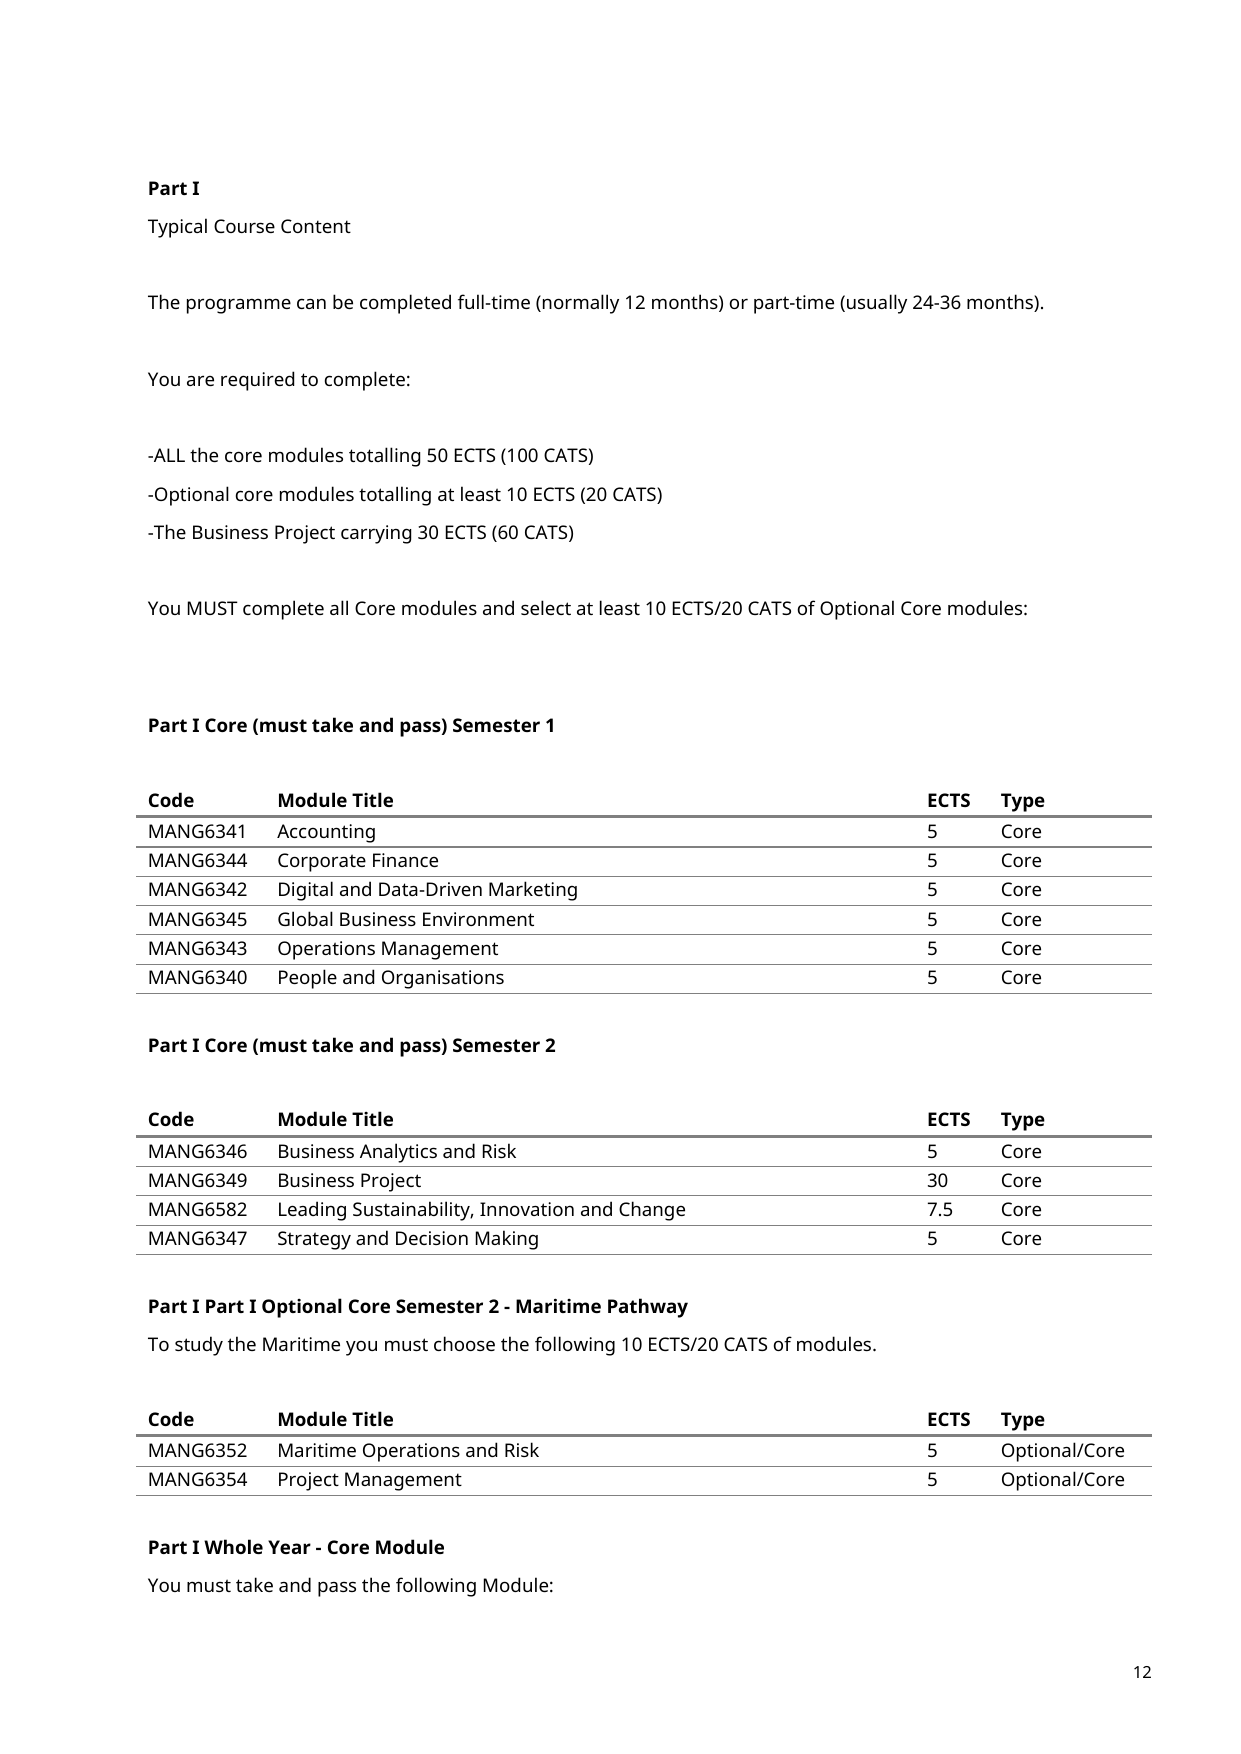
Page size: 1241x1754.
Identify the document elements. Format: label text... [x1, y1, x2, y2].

table_cell Digital and Data-Driven Marketing [266, 877, 916, 905]
table_cell Business Project [266, 1167, 916, 1195]
table_cell MANG6340 [136, 965, 266, 993]
table_cell Global Business Environment [266, 906, 916, 934]
table_cell ECTS [916, 1406, 989, 1434]
table_cell Core [989, 1196, 1152, 1225]
table_cell MANG6582 [136, 1196, 266, 1225]
table_cell Core [989, 818, 1152, 846]
table_cell Core [989, 1167, 1152, 1195]
table_cell 30 [916, 1167, 989, 1195]
table_cell Business Analytics and Risk [266, 1138, 916, 1166]
table_cell Part I Whole Year - Core Module You must take and pass the following Module: [136, 1496, 1152, 1608]
table_cell Core [989, 965, 1152, 993]
table_cell Module Title [266, 787, 916, 815]
table_cell MANG6346 [136, 1138, 266, 1166]
table_cell Core [989, 877, 1152, 905]
table_cell 5 [916, 1467, 989, 1495]
table_cell Code [136, 1107, 266, 1135]
table_cell Optional/Core [989, 1467, 1152, 1495]
table_cell 5 [916, 1138, 989, 1166]
table_cell Code [136, 1406, 266, 1434]
table_cell Part I Typical Course Content The programme can be completed full-time (normally 12 months) or part-time (usually 24-36 months). You are required to complete: -ALL the core modules totalling 50 ECTS (100 CATS) -Optional core modules totalling at least 10 ECTS (20 CATS) -The Business Project carrying 30 ECTS (60 CATS) You MUST complete all Core modules and select at least 10 ECTS/20 CATS of Optional Core modules: [136, 137, 1152, 674]
table_cell People and Organisations [266, 965, 916, 993]
table_cell MANG6349 [136, 1167, 266, 1195]
table_cell 5 [916, 818, 989, 846]
table_cell 5 [916, 935, 989, 963]
table_cell 5 [916, 877, 989, 905]
table_cell MANG6347 [136, 1226, 266, 1254]
table_cell Part I Core (must take and pass) Semester 1 [136, 674, 1152, 787]
table_cell MANG6354 [136, 1467, 266, 1495]
table_cell Maritime Operations and Risk [266, 1437, 916, 1466]
table_cell Project Management [266, 1467, 916, 1495]
table_cell MANG6341 [136, 818, 266, 846]
table_cell Operations Management [266, 935, 916, 963]
table_cell Optional/Core [989, 1437, 1152, 1466]
table_cell Core [989, 1226, 1152, 1254]
table_cell Part I Core (must take and pass) Semester 2 [136, 994, 1152, 1107]
table_cell ECTS [916, 1107, 989, 1135]
table_cell Type [989, 787, 1152, 815]
table_cell ECTS [916, 787, 989, 815]
table_cell MANG6344 [136, 848, 266, 876]
table_cell 7.5 [916, 1196, 989, 1225]
table_cell Code [136, 787, 266, 815]
table_cell 5 [916, 965, 989, 993]
table_cell MANG6345 [136, 906, 266, 934]
table_cell Module Title [266, 1406, 916, 1434]
table_cell Strategy and Decision Making [266, 1226, 916, 1254]
table_cell MANG6343 [136, 935, 266, 963]
table_cell 5 [916, 906, 989, 934]
table_cell Core [989, 935, 1152, 963]
table_cell Corporate Finance [266, 848, 916, 876]
table_cell 5 [916, 1437, 989, 1466]
table_cell MANG6352 [136, 1437, 266, 1466]
table_cell Core [989, 848, 1152, 876]
table_cell Core [989, 906, 1152, 934]
table_cell Type [989, 1107, 1152, 1135]
table_cell Accounting [266, 818, 916, 846]
table_cell 5 [916, 848, 989, 876]
table_cell Leading Sustainability, Innovation and Change [266, 1196, 916, 1225]
table_cell Module Title [266, 1107, 916, 1135]
table_cell Part I Part I Optional Core Semester 2 - Maritime Pathway To study the Maritime you must choose the following 10 ECTS/20 CATS of modules. [136, 1255, 1152, 1406]
table_cell Type [989, 1406, 1152, 1434]
table_cell Core [989, 1138, 1152, 1166]
table_cell MANG6342 [136, 877, 266, 905]
table_cell 5 [916, 1226, 989, 1254]
